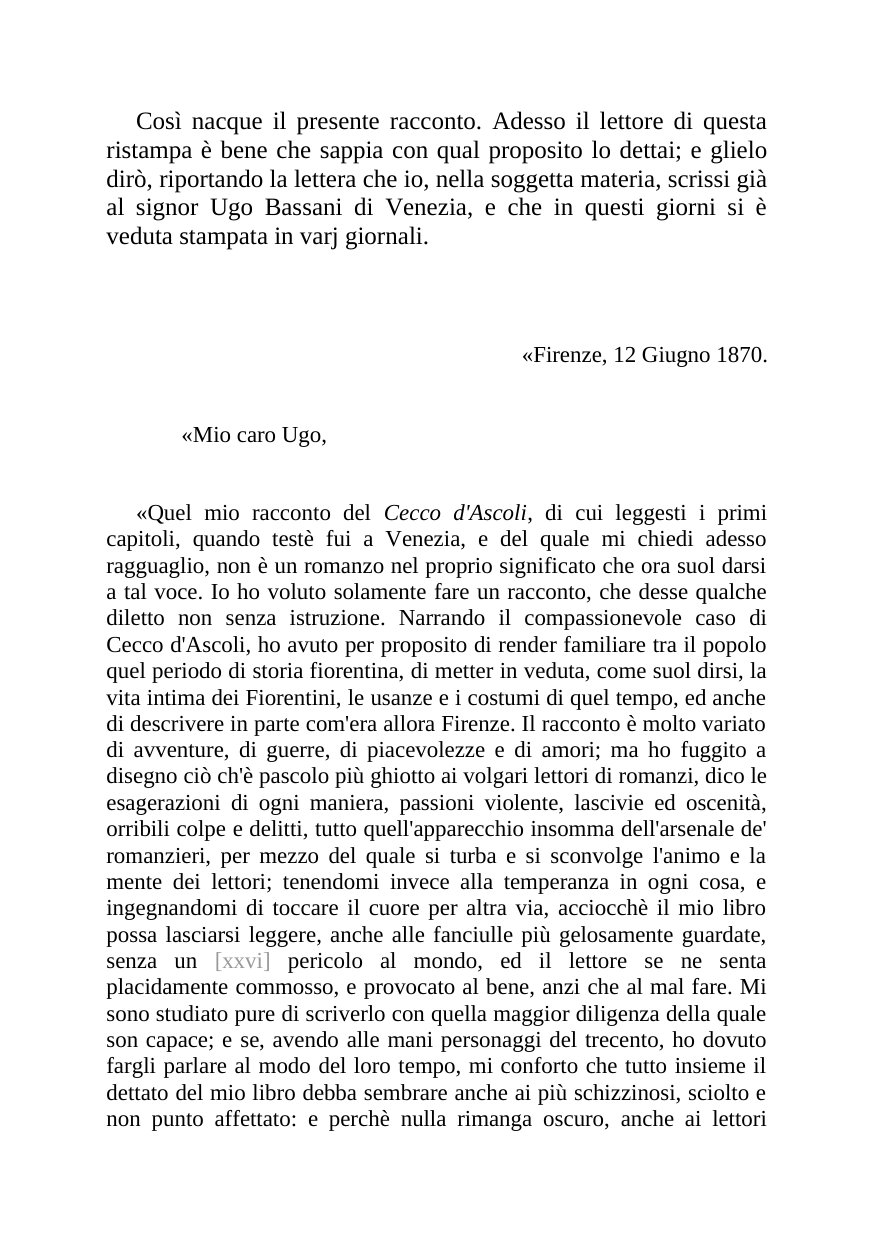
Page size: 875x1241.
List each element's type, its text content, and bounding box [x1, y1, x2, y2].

text «Mio caro Ugo, [181, 421, 768, 448]
text «Quel mio racconto del Cecco d'Ascoli, di cui leggesti i primi capitoli, quando testè fui a Venezia, e del quale mi chiedi adesso ragguaglio, non è un romanzo nel proprio significato che ora suol darsi a tal voce. Io ho voluto solamente fare un racconto, che desse qualche diletto non senza istruzione. Narrando il compassionevole caso di Cecco d'Ascoli, ho avuto per proposito di render familiare tra il popolo quel periodo di storia fiorentina, di metter in veduta, come suol dirsi, la vita intima dei Fiorentini, le usanze e i costumi di quel tempo, ed anche di descrivere in parte com'era allora Firenze. Il racconto è molto variato di avventure, di guerre, di piacevolezze e di amori; ma ho fuggito a disegno ciò ch'è pascolo più ghiotto ai volgari lettori di romanzi, dico le esagerazioni di ogni maniera, passioni violente, lascivie ed oscenità, orribili colpe e delitti, tutto quell'apparecchio insomma dell'arsenale de' romanzieri, per mezzo del quale si turba e si sconvolge l'animo e la mente dei lettori; tenendomi invece alla temperanza in ogni cosa, e ingegnandomi di toccare il cuore per altra via, acciocchè il mio libro possa lasciarsi leggere, anche alle fanciulle più gelosamente guardate, senza un [xxvi] pericolo al mondo, ed il lettore se ne senta placidamente commosso, e provocato al bene, anzi che al mal fare. Mi sono studiato pure di scriverlo con quella maggior diligenza della quale son capace; e se, avendo alle mani personaggi del trecento, ho dovuto fargli parlare al modo del loro tempo, mi conforto che tutto insieme il dettato del mio libro debba sembrare anche ai più schizzinosi, sciolto e non punto affettato: e perchè nulla rimanga oscuro, anche ai lettori [106, 499, 768, 1132]
text Così nacque il presente racconto. Adesso il lettore di questa ristampa è bene che sappia con qual proposito lo dettai; e glielo dirò, riportando la lettera che io, nella soggetta materia, scrissi già al signor Ugo Bassani di Venezia, e che in questi giorni si è veduta stampata in varj giornali. [106, 106, 768, 250]
text «Firenze, 12 Giugno 1870. [106, 341, 768, 368]
